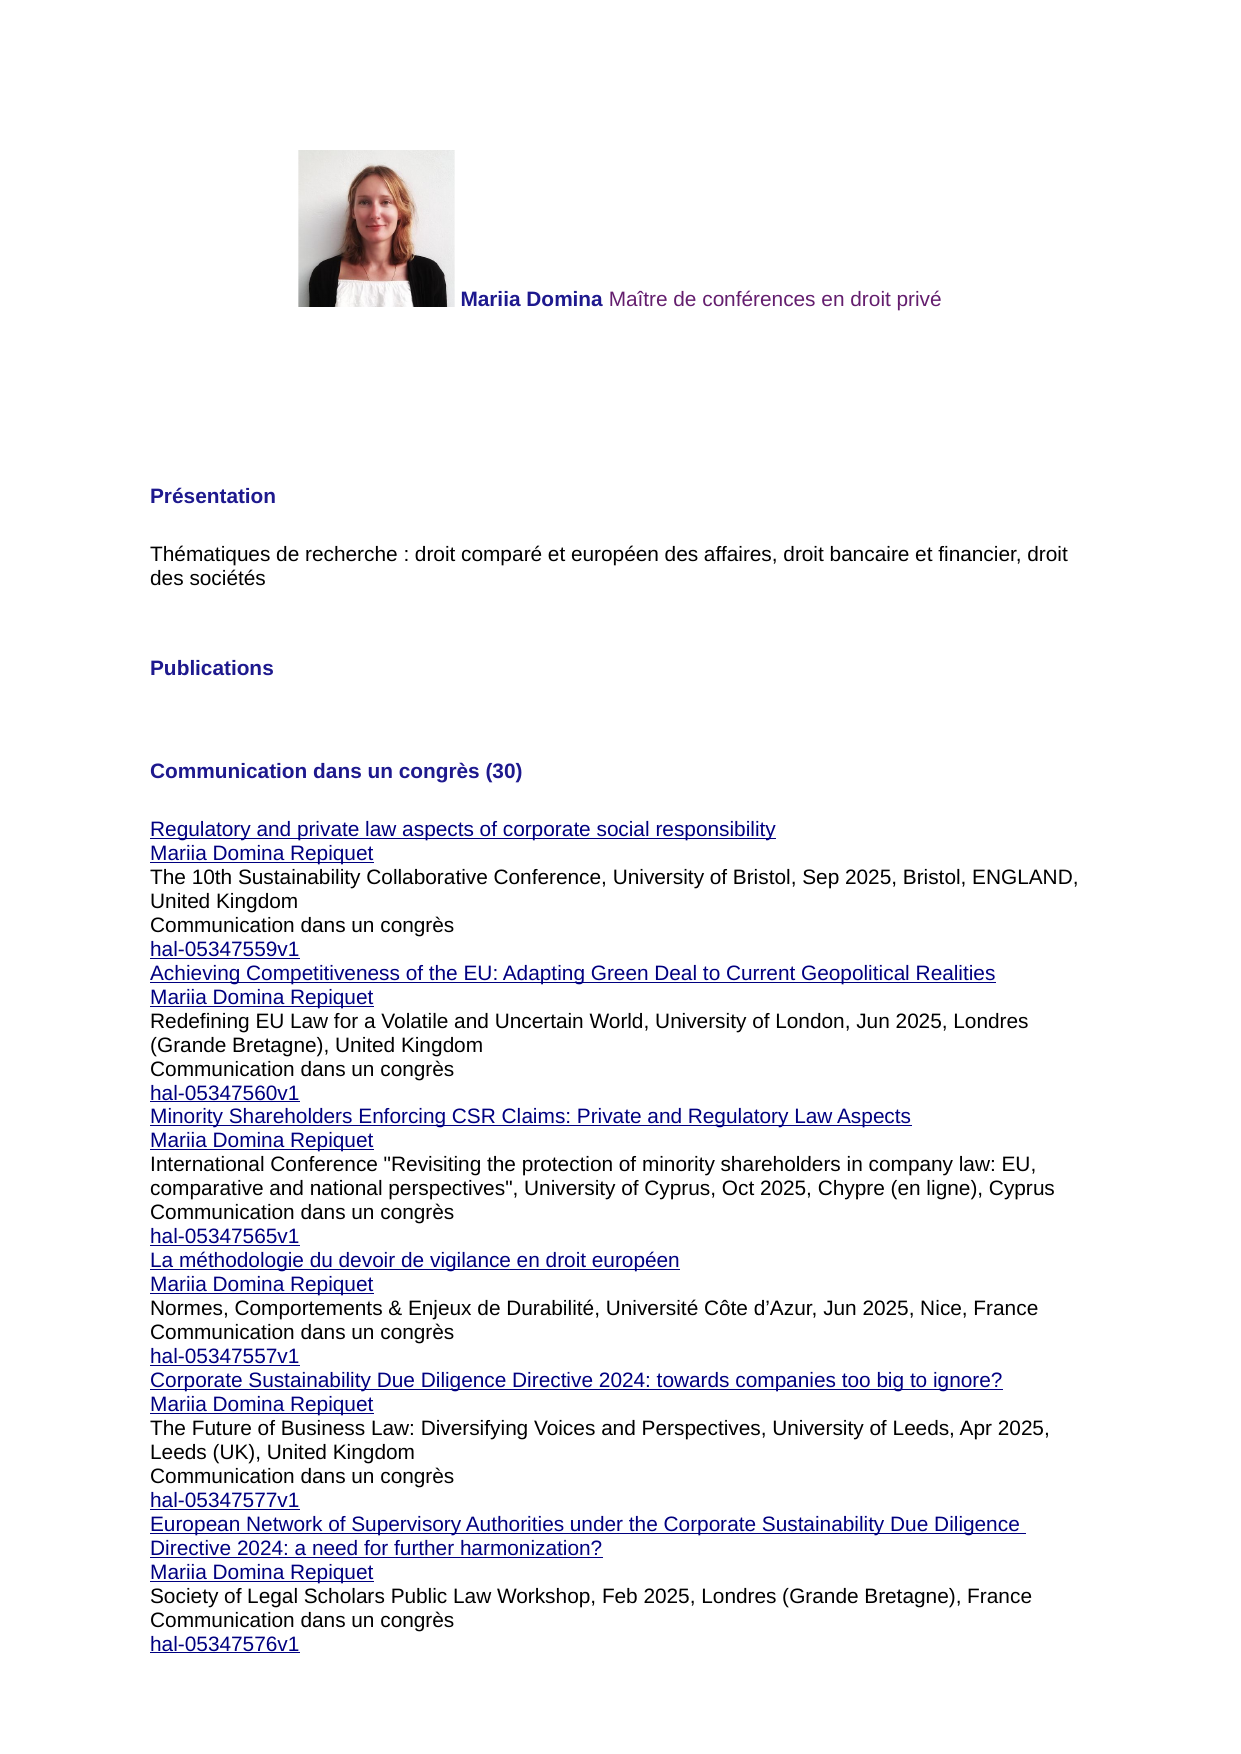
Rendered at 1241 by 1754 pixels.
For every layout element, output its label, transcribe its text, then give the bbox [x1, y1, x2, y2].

table_cell Achieving Competitiveness of the EU: Adapting Green Deal to Current Geopolitical Realities Mariia Domina Repiquet Redefining EU Law for a Volatile and Uncertain World, University of London, Jun 2025, Londres (Grande Bretagne), United Kingdom Communication dans un congrès hal-05347560v1 [150, 961, 1090, 1104]
table_cell Corporate Sustainability Due Diligence Directive 2024: towards companies too big to ignore? Mariia Domina Repiquet The Future of Business Law: Diversifying Voices and Perspectives, University of Leeds, Apr 2025, Leeds (UK), United Kingdom Communication dans un congrès hal-05347577v1 [150, 1368, 1090, 1512]
subtitle Publications [150, 655, 1090, 679]
picture [298, 150, 455, 307]
text Thématiques de recherche : droit comparé et européen des affaires, droit bancaire et financier, droit des sociétés [150, 542, 1090, 590]
subtitle Présentation [150, 483, 1090, 507]
table_cell European Network of Supervisory Authorities under the Corporate Sustainability Due Diligence Directive 2024: a need for further harmonization? Mariia Domina Repiquet Society of Legal Scholars Public Law Workshop, Feb 2025, Londres (Grande Bretagne), France Communication dans un congrès hal-05347576v1 [150, 1512, 1090, 1655]
table_cell Minority Shareholders Enforcing CSR Claims: Private and Regulatory Law Aspects Mariia Domina Repiquet International Conference "Revisiting the protection of minority shareholders in company law: EU, comparative and national perspectives", University of Cyprus, Oct 2025, Chypre (en ligne), Cyprus Communication dans un congrès hal-05347565v1 [150, 1104, 1090, 1248]
table_header Regulatory and private law aspects of corporate social responsibility Mariia Domina Repiquet The 10th Sustainability Collaborative Conference, University of Bristol, Sep 2025, Bristol, ENGLAND, United Kingdom Communication dans un congrès hal-05347559v1 [150, 817, 1090, 961]
subtitle Mariia Domina Maître de conférences en droit privé [150, 150, 1090, 311]
table_cell La méthodologie du devoir de vigilance en droit européen Mariia Domina Repiquet Normes, Comportements & Enjeux de Durabilité, Université Côte d’Azur, Jun 2025, Nice, France Communication dans un congrès hal-05347557v1 [150, 1248, 1090, 1368]
subtitle Communication dans un congrès (30) [150, 758, 1090, 782]
